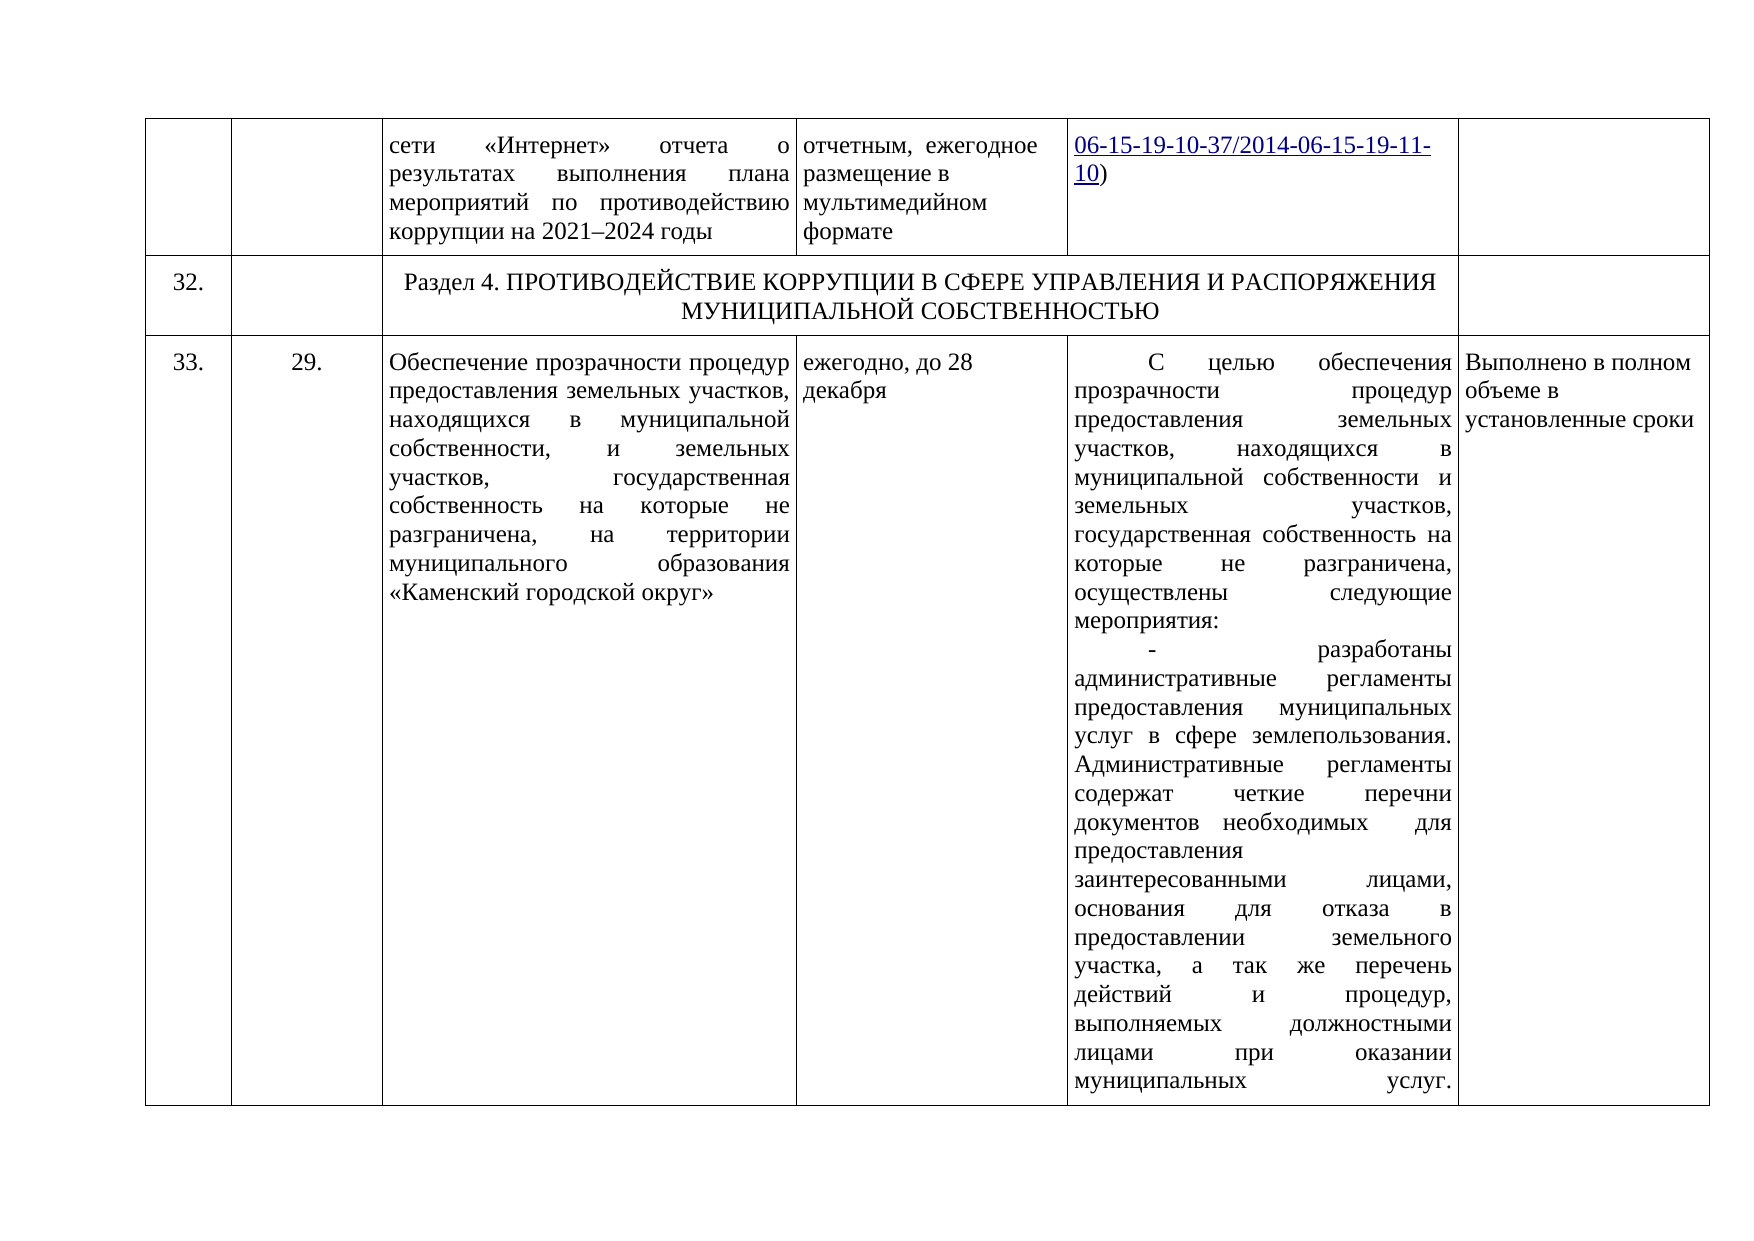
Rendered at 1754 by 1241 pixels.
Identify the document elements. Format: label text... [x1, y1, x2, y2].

table_cell 32. [146, 256, 231, 335]
table_cell Обеспечение прозрачности процедур предоставления земельных участков, находящихся в муниципальной собственности, и земельных участков, государственная собственность на которые не разграничена, на территории муниципального образования «Каменский городской округ» [383, 336, 796, 1105]
table_cell [1459, 256, 1709, 335]
table_cell ежегодно, до 28 декабря [797, 336, 1067, 1105]
table_cell 06-15-19-10-37/2014-06-15-19-11-10) [1068, 119, 1458, 255]
table_cell 33. [146, 336, 231, 1105]
table_cell [146, 119, 231, 255]
table_cell [232, 119, 382, 255]
table_cell [1710, 335, 1724, 1105]
table_cell Выполнено в полном объеме в установленные сроки [1459, 336, 1709, 1105]
table_cell 29. [232, 336, 382, 1105]
table_cell С целью обеспечения прозрачности процедур предоставления земельных участков, находящихся в муниципальной собственности и земельных участков, государственная собственность на которые не разграничена, осуществлены следующие мероприятия: - разработаны административные регламенты предоставления муниципальных услуг в сфере землепользования. Административные регламенты содержат четкие перечни документов необходимых для предоставления заинтересованными лицами, основания для отказа в предоставлении земельного участка, а так же перечень действий и процедур, выполняемых должностными лицами при оказании муниципальных услуг. [1068, 336, 1458, 1105]
table_cell [1710, 255, 1724, 335]
table_cell отчетным, ежегодное размещение в мультимедийном формате [797, 119, 1067, 255]
table_cell [232, 256, 382, 335]
table_cell [1459, 119, 1709, 255]
table_cell сети «Интернет» отчета о результатах выполнения плана мероприятий по противодействию коррупции на 2021–2024 годы [383, 119, 796, 255]
table_cell [1710, 118, 1724, 255]
table_cell Раздел 4. ПРОТИВОДЕЙСТВИЕ КОРРУПЦИИ В СФЕРЕ УПРАВЛЕНИЯ И РАСПОРЯЖЕНИЯ МУНИЦИПАЛЬНОЙ СОБСТВЕННОСТЬЮ [383, 256, 1458, 335]
